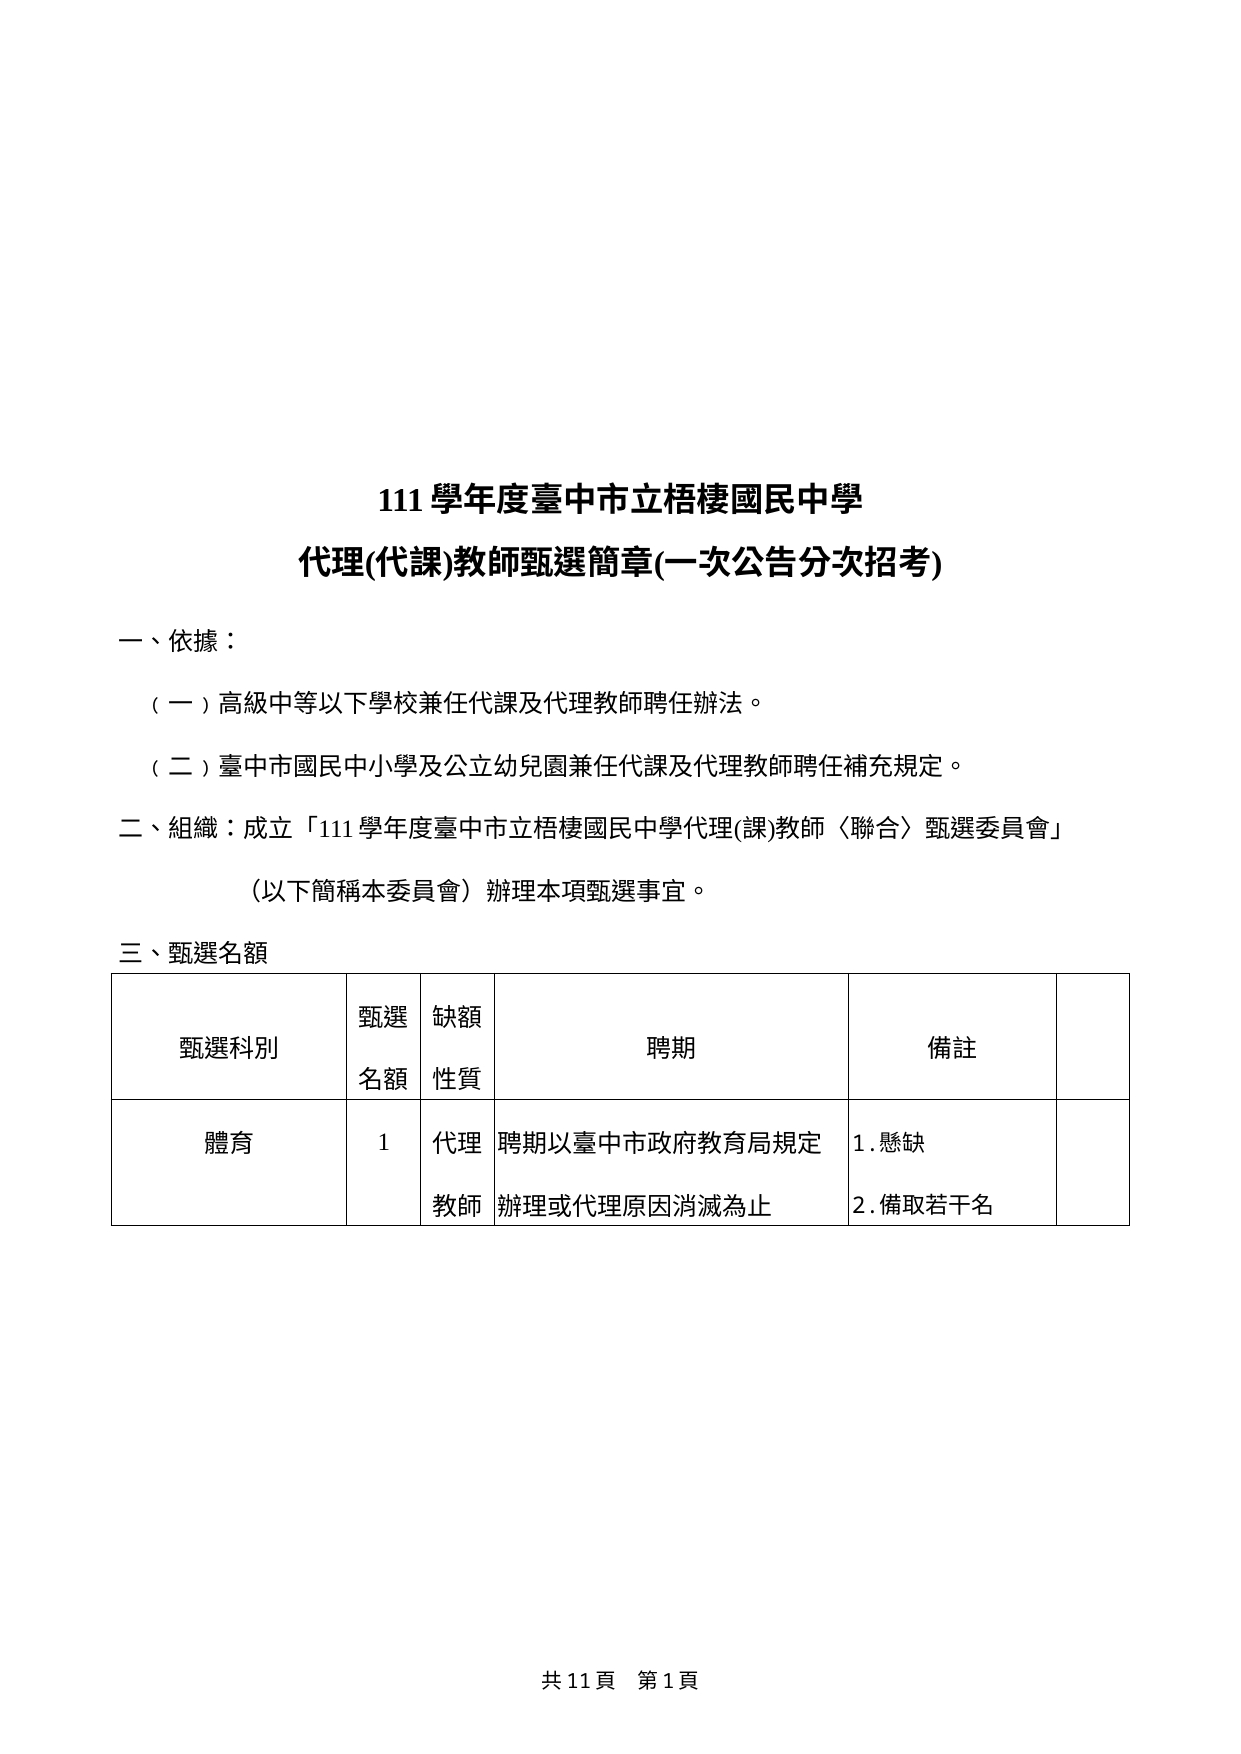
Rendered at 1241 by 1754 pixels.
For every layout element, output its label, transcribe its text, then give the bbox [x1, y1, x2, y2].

table_header 缺額性質 [421, 974, 494, 1099]
text ﹙一﹚高級中等以下學校兼任代課及代理教師聘任辦法。 [143, 660, 1122, 723]
table_cell 1.懸缺 2.備取若干名 [849, 1100, 1056, 1225]
table_header [1057, 974, 1129, 1099]
table_header 聘期 [495, 974, 848, 1099]
table_header 甄選名額 [347, 974, 420, 1099]
text 111學年度臺中市立梧棲國民中學 [118, 456, 1122, 518]
text 三、甄選名額 [118, 910, 1122, 973]
table_cell 1 [347, 1100, 420, 1225]
table_cell 代理教師 [421, 1100, 494, 1225]
table_cell [1057, 1100, 1129, 1225]
text 二、組織：成立「111學年度臺中市立梧棲國民中學代理(課)教師〈聯合〉甄選委員會」（以下簡稱本委員會）辦理本項甄選事宜。 [118, 785, 1122, 910]
table_header 備註 [849, 974, 1056, 1099]
text ﹙二﹚臺中市國民中小學及公立幼兒園兼任代課及代理教師聘任補充規定。 [143, 723, 1122, 785]
text 代理(代課)教師甄選簡章(一次公告分次招考) [118, 518, 1122, 581]
table_cell 聘期以臺中市政府教育局規定辦理或代理原因消滅為止 [495, 1100, 848, 1225]
table_header 甄選科別 [112, 974, 346, 1099]
text 一、依據： [118, 598, 1122, 660]
table_cell 體育 [112, 1100, 346, 1225]
